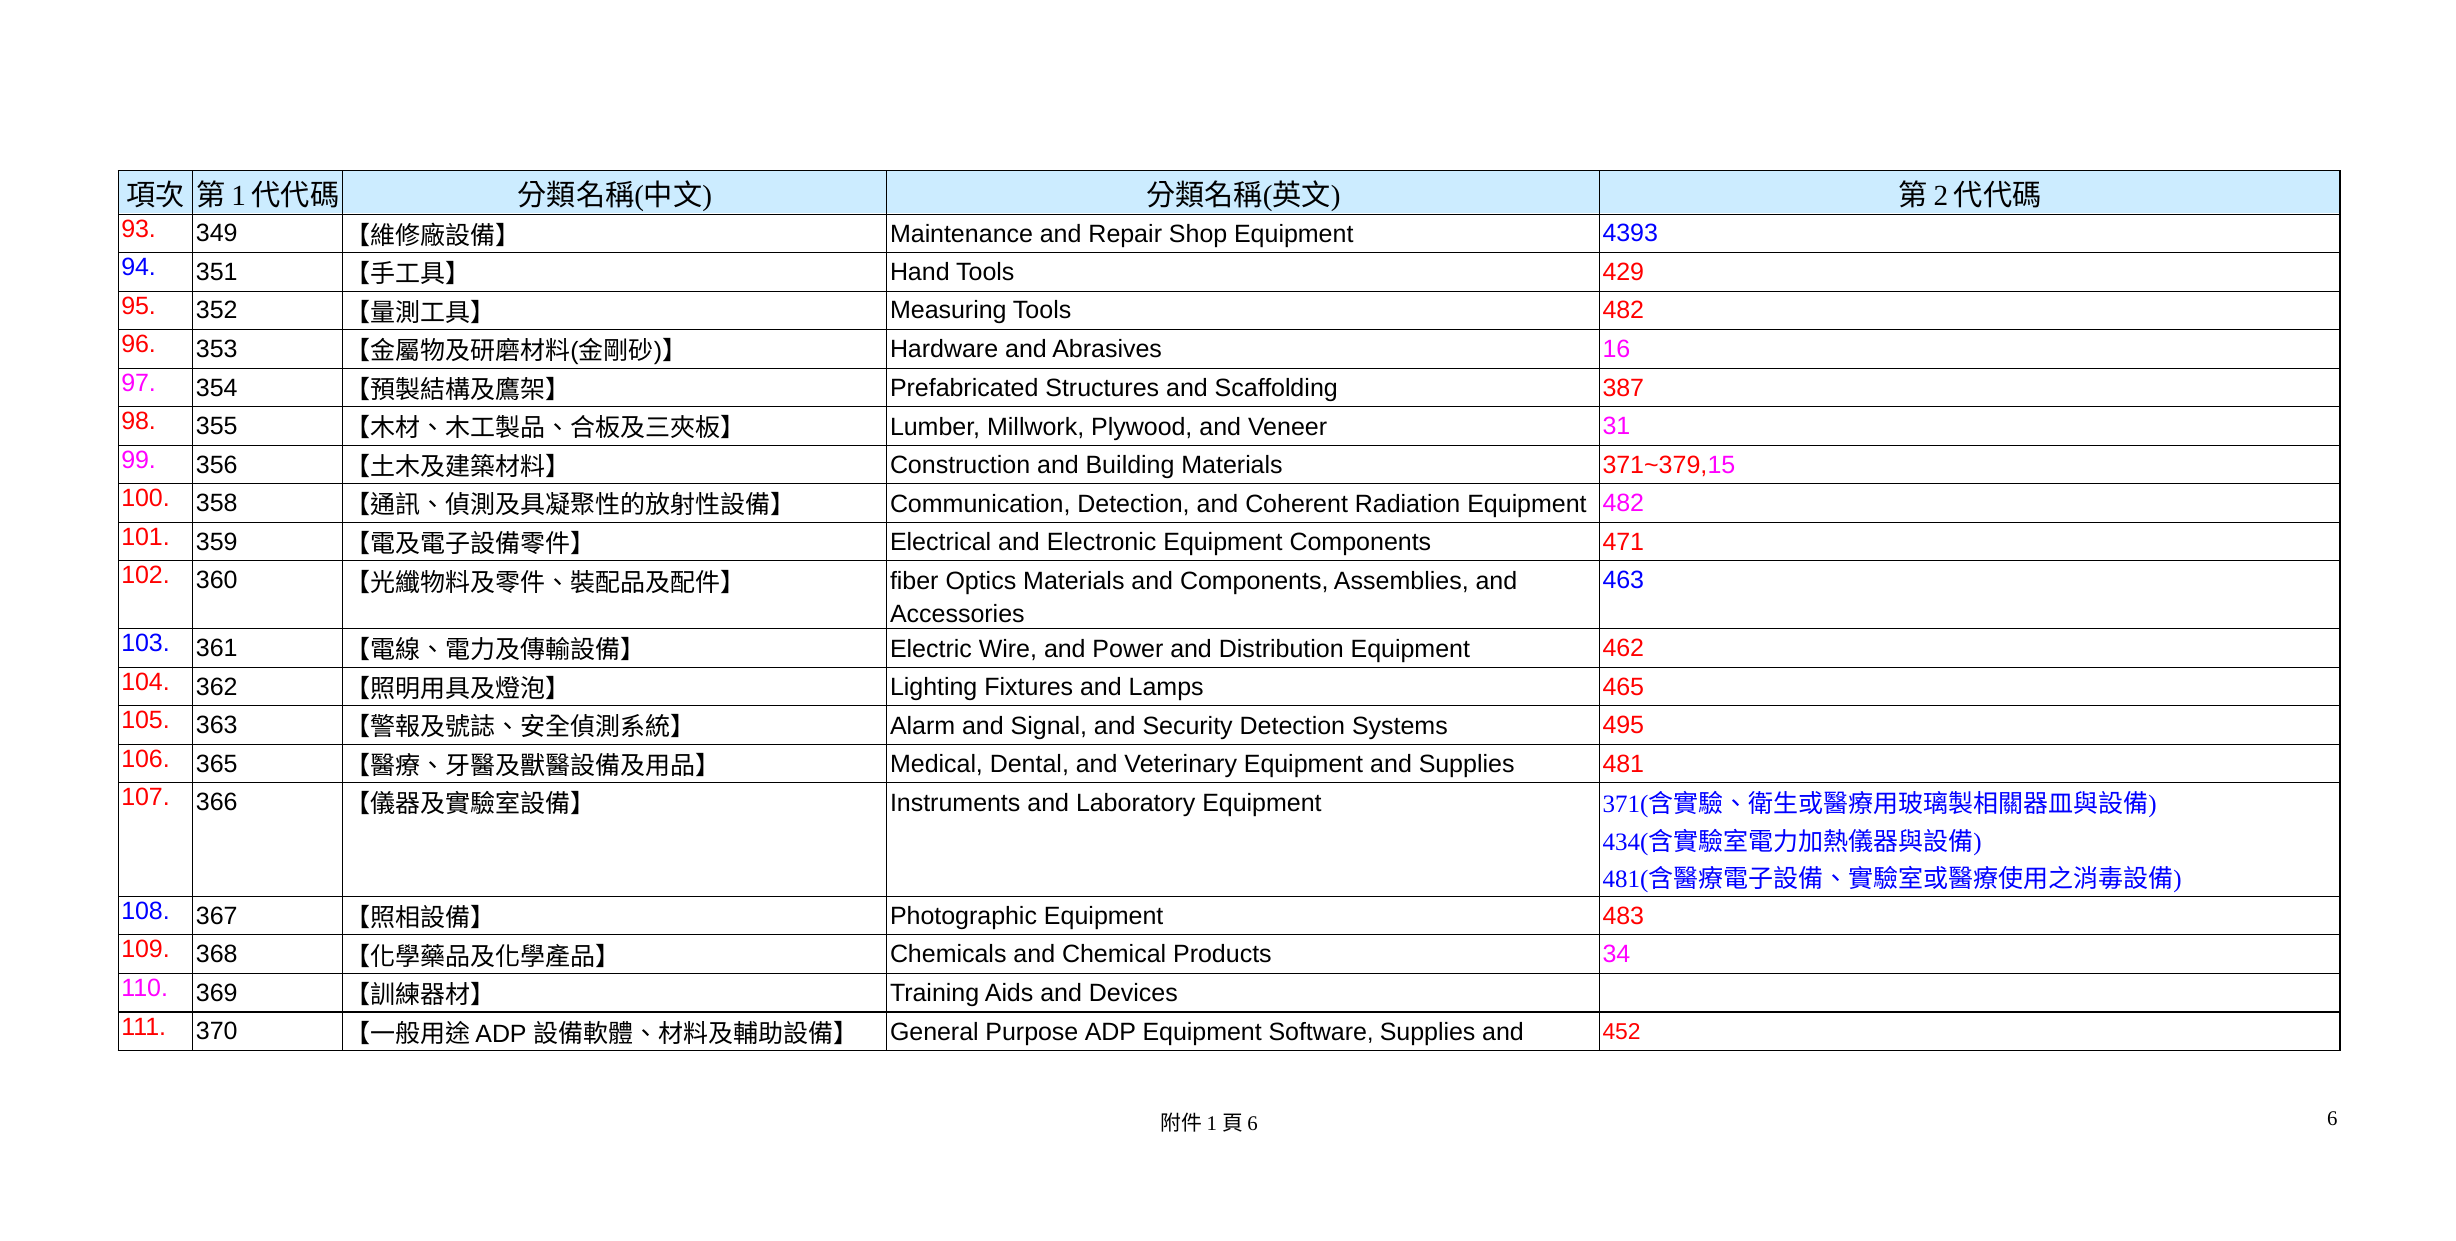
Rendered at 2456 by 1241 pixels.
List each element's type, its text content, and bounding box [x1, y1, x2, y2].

table_cell 481 [1600, 745, 2339, 782]
table_cell 【化學藥品及化學產品】 [343, 935, 886, 973]
table_cell Alarm and Signal, and Security Detection Systems [887, 706, 1599, 744]
table_cell fiber Optics Materials and Components, Assemblies, and Accessories [887, 561, 1599, 628]
table_cell Measuring Tools [887, 292, 1599, 329]
table_cell [119, 369, 192, 406]
table_cell 【預製結構及鷹架】 [343, 369, 886, 406]
table_cell 4393 [1600, 215, 2339, 252]
table_cell [119, 407, 192, 445]
table_cell [119, 561, 192, 628]
table_cell 360 [193, 561, 342, 628]
table_cell [119, 253, 192, 291]
table_cell 471 [1600, 523, 2339, 560]
table_cell [119, 215, 192, 252]
table_cell 【一般用途ADP 設備軟體、材料及輔助設備】 [343, 1013, 886, 1050]
table_cell 356 [193, 446, 342, 483]
table_cell 31 [1600, 407, 2339, 445]
table_cell 354 [193, 369, 342, 406]
table_cell 495 [1600, 706, 2339, 744]
table_cell Lighting Fixtures and Lamps [887, 668, 1599, 705]
table_cell 355 [193, 407, 342, 445]
table_cell Construction and Building Materials [887, 446, 1599, 483]
table_cell 429 [1600, 253, 2339, 291]
table_cell [119, 974, 192, 1011]
table_cell [119, 668, 192, 705]
table_cell [1600, 974, 2339, 1011]
table_cell 353 [193, 330, 342, 368]
table_cell 【醫療、牙醫及獸醫設備及用品】 [343, 745, 886, 782]
table_cell Lumber, Millwork, Plywood, and Veneer [887, 407, 1599, 445]
table_cell 【照相設備】 [343, 897, 886, 934]
table_header 項次 [119, 171, 192, 213]
table_cell 371~379,15 [1600, 446, 2339, 483]
table_cell Communication, Detection, and Coherent Radiation Equipment [887, 484, 1599, 522]
table_header 分類名稱(英文) [887, 171, 1599, 213]
table_cell 【維修廠設備】 [343, 215, 886, 252]
table_cell 482 [1600, 484, 2339, 522]
table_cell 【手工具】 [343, 253, 886, 291]
table_cell 363 [193, 706, 342, 744]
table_cell 361 [193, 629, 342, 667]
table_cell 365 [193, 745, 342, 782]
table_cell Electrical and Electronic Equipment Components [887, 523, 1599, 560]
table_cell [119, 783, 192, 896]
table_cell 【電線、電力及傳輸設備】 [343, 629, 886, 667]
table_cell Training Aids and Devices [887, 974, 1599, 1011]
table_cell [119, 935, 192, 973]
table_cell 【警報及號誌、安全偵測系統】 [343, 706, 886, 744]
table_cell 【木材、木工製品、合板及三夾板】 [343, 407, 886, 445]
table_cell 【通訊、偵測及具凝聚性的放射性設備】 [343, 484, 886, 522]
table_cell 【量測工具】 [343, 292, 886, 329]
table_cell 349 [193, 215, 342, 252]
table_cell 387 [1600, 369, 2339, 406]
table_header 分類名稱(中文) [343, 171, 886, 213]
table_cell 483 [1600, 897, 2339, 934]
table_cell 368 [193, 935, 342, 973]
table_cell 366 [193, 783, 342, 896]
table_cell 34 [1600, 935, 2339, 973]
table_cell 367 [193, 897, 342, 934]
table_cell 【訓練器材】 [343, 974, 886, 1011]
table_cell Hardware and Abrasives [887, 330, 1599, 368]
table_cell [119, 629, 192, 667]
table_cell Hand Tools [887, 253, 1599, 291]
table_cell 463 [1600, 561, 2339, 628]
table_cell 362 [193, 668, 342, 705]
table_cell 【土木及建築材料】 [343, 446, 886, 483]
table_header 第2代代碼 [1600, 171, 2339, 213]
table_cell [119, 897, 192, 934]
table_cell [119, 484, 192, 522]
table_cell [119, 1013, 192, 1050]
table_cell 465 [1600, 668, 2339, 705]
table_cell [119, 523, 192, 560]
table_header 第1代代碼 [193, 171, 342, 213]
table_cell 【金屬物及研磨材料(金剛砂)】 [343, 330, 886, 368]
table_cell [119, 745, 192, 782]
table_cell Maintenance and Repair Shop Equipment [887, 215, 1599, 252]
table_cell 359 [193, 523, 342, 560]
table_cell [119, 292, 192, 329]
table_cell Instruments and Laboratory Equipment [887, 783, 1599, 896]
table_cell 【照明用具及燈泡】 [343, 668, 886, 705]
table_cell 【光纖物料及零件、裝配品及配件】 [343, 561, 886, 628]
table_cell 358 [193, 484, 342, 522]
table_cell 482 [1600, 292, 2339, 329]
table_cell 369 [193, 974, 342, 1011]
table_cell Medical, Dental, and Veterinary Equipment and Supplies [887, 745, 1599, 782]
table_cell Photographic Equipment [887, 897, 1599, 934]
table_cell [119, 330, 192, 368]
table_cell 462 [1600, 629, 2339, 667]
table_cell [119, 706, 192, 744]
table_cell 【儀器及實驗室設備】 [343, 783, 886, 896]
table_cell [119, 446, 192, 483]
table_cell 351 [193, 253, 342, 291]
table_cell 452 [1600, 1013, 2339, 1050]
table_cell 【電及電子設備零件】 [343, 523, 886, 560]
table_cell Chemicals and Chemical Products [887, 935, 1599, 973]
table_cell 370 [193, 1013, 342, 1050]
table_cell Electric Wire, and Power and Distribution Equipment [887, 629, 1599, 667]
table_cell 352 [193, 292, 342, 329]
table_cell General Purpose ADP Equipment Software, Supplies and [887, 1013, 1599, 1050]
table_cell 16 [1600, 330, 2339, 368]
table_cell 371(含實驗、衛生或醫療用玻璃製相關器皿與設備) 434(含實驗室電力加熱儀器與設備) 481(含醫療電子設備、實驗室或醫療使用之消毒設備) [1600, 783, 2339, 896]
table_cell Prefabricated Structures and Scaffolding [887, 369, 1599, 406]
